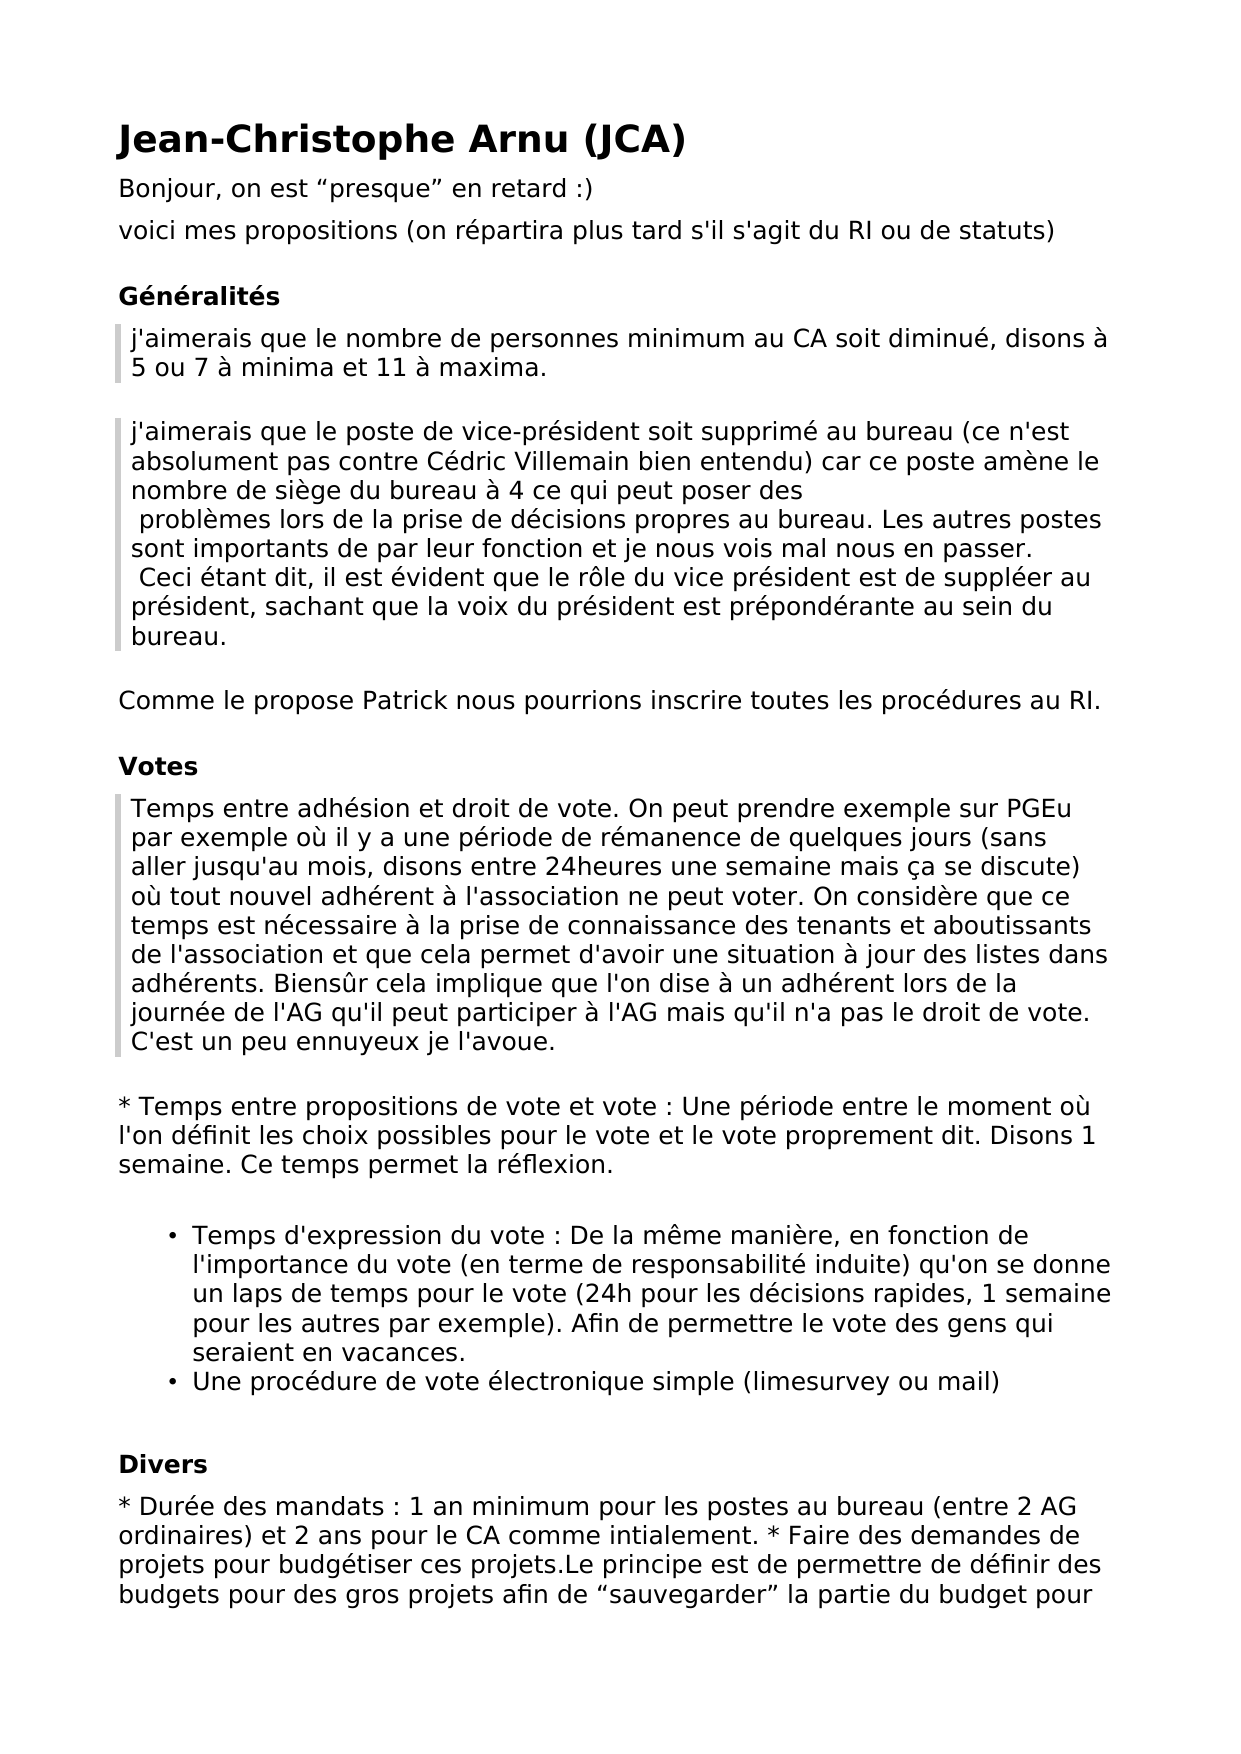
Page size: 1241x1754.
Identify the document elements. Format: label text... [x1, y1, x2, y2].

text voici mes propositions (on répartira plus tard s'il s'agit du RI ou de statuts) [118, 216, 1122, 245]
subtitle Divers [118, 1451, 1122, 1480]
text * Durée des mandats : 1 an minimum pour les postes au bureau (entre 2 AG ordinaires) et 2 ans pour le CA comme intialement. * Faire des demandes de projets pour budgétiser ces projets.Le principe est de permettre de définir des budgets pour des gros projets afin de “sauvegarder” la partie du budget pour [118, 1492, 1122, 1609]
table_header j'aimerais que le nombre de personnes minimum au CA soit diminué, disons à 5 ou 7 à minima et 11 à maxima. [121, 324, 1122, 383]
table_header j'aimerais que le poste de vice-président soit supprimé au bureau (ce n'est absolument pas contre Cédric Villemain bien entendu) car ce poste amène le nombre de siège du bureau à 4 ce qui peut poser des problèmes lors de la prise de décisions propres au bureau. Les autres postes sont importants de par leur fonction et je nous vois mal nous en passer. Ceci étant dit, il est évident que le rôle du vice président est de suppléer au président, sachant que la voix du président est prépondérante au sein du bureau. [121, 418, 1122, 651]
list Temps d'expression du vote : De la même manière, en fonction de l'importance du vote (en terme de responsabilité induite) qu'on se donne un laps de temps pour le vote (24h pour les décisions rapides, 1 semaine pour les autres par exemple). Afin de permettre le vote des gens qui seraient en vacances. [177, 1221, 1122, 1367]
subtitle Généralités [118, 283, 1122, 312]
text * Temps entre propositions de vote et vote : Une période entre le moment où l'on définit les choix possibles pour le vote et le vote proprement dit. Disons 1 semaine. Ce temps permet la réflexion. [118, 1092, 1122, 1179]
subtitle Jean-Christophe Arnu (JCA) [118, 118, 1122, 162]
text Comme le propose Patrick nous pourrions inscrire toutes les procédures au RI. [118, 686, 1122, 715]
list Une procédure de vote électronique simple (limesurvey ou mail) [177, 1367, 1122, 1396]
subtitle Votes [118, 753, 1122, 782]
text Bonjour, on est “presque” en retard :) [118, 174, 1122, 203]
table_header Temps entre adhésion et droit de vote. On peut prendre exemple sur PGEu par exemple où il y a une période de rémanence de quelques jours (sans aller jusqu'au mois, disons entre 24heures une semaine mais ça se discute) où tout nouvel adhérent à l'association ne peut voter. On considère que ce temps est nécessaire à la prise de connaissance des tenants et aboutissants de l'association et que cela permet d'avoir une situation à jour des listes dans adhérents. Biensûr cela implique que l'on dise à un adhérent lors de la journée de l'AG qu'il peut participer à l'AG mais qu'il n'a pas le droit de vote. C'est un peu ennuyeux je l'avoue. [121, 794, 1122, 1057]
